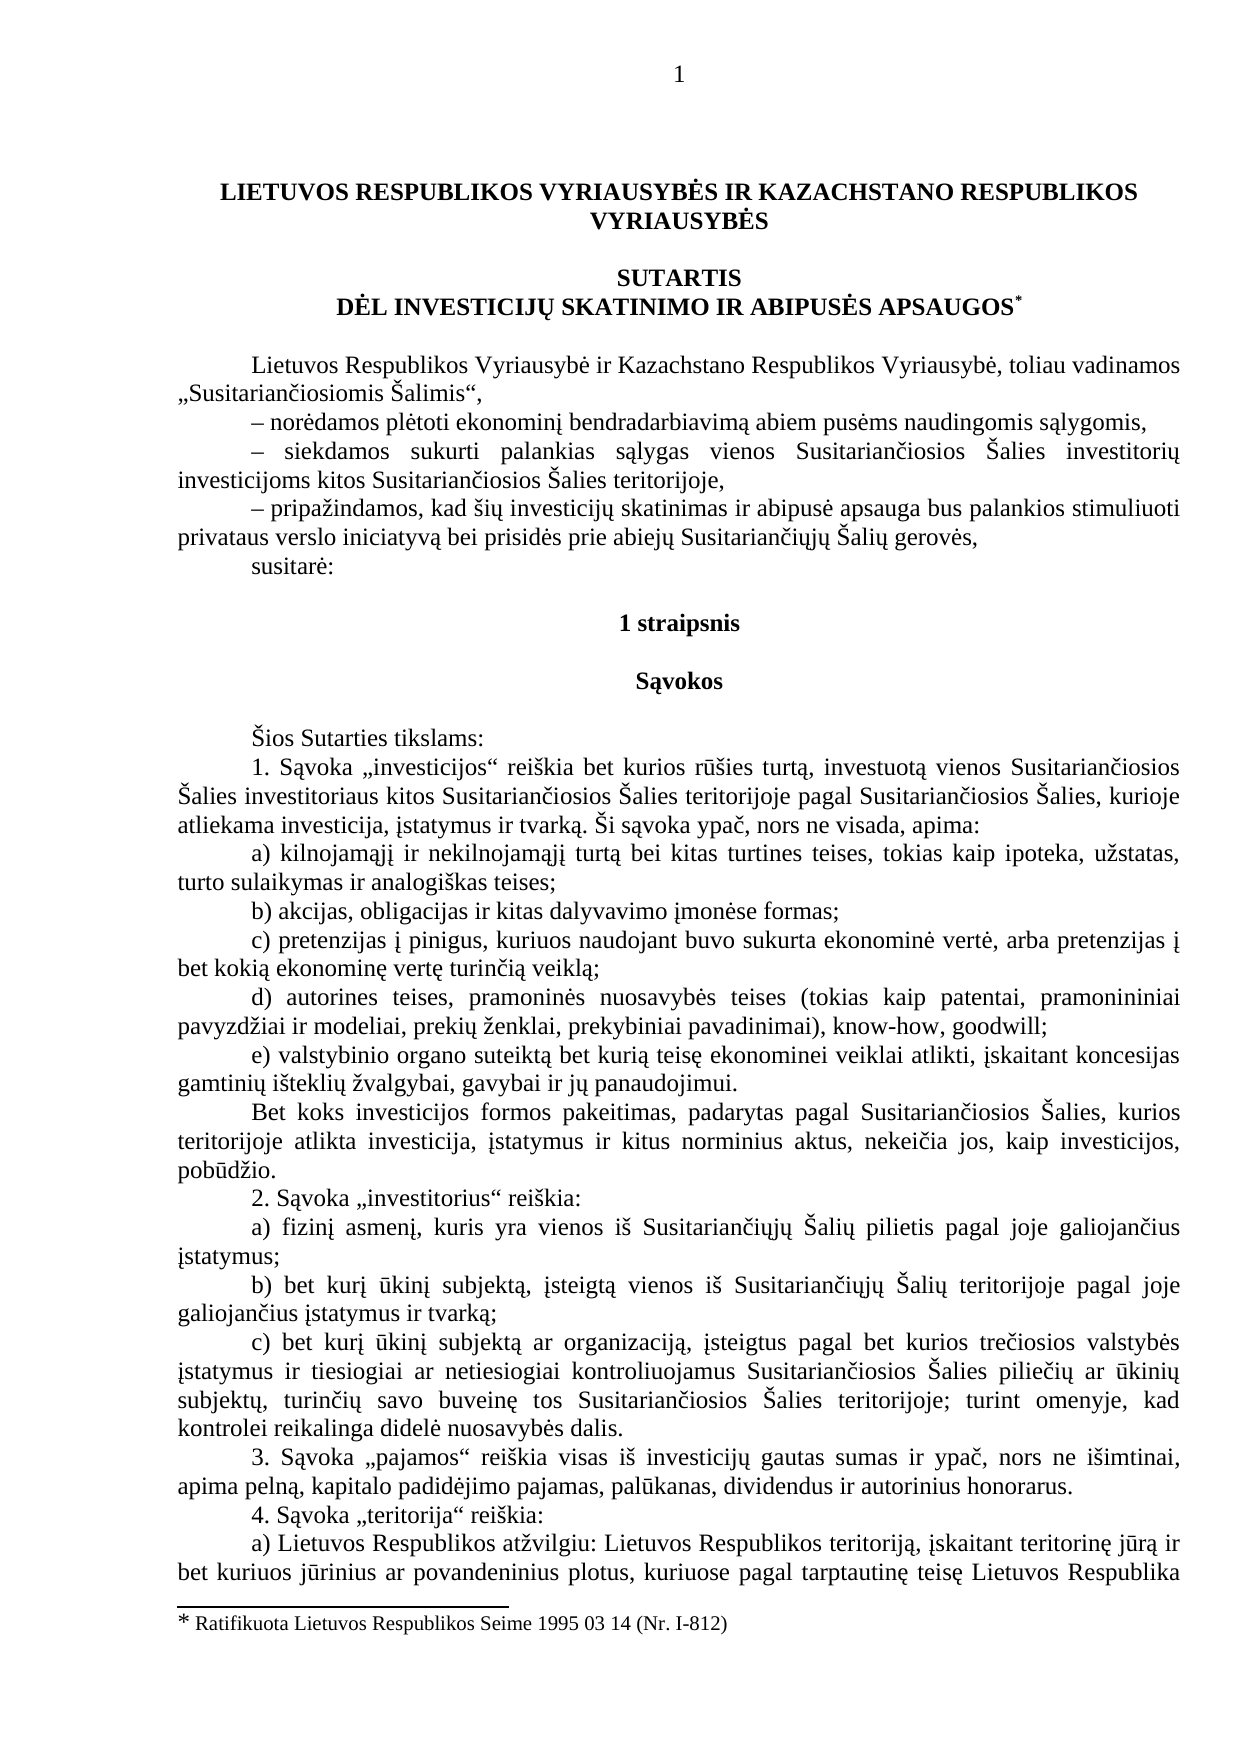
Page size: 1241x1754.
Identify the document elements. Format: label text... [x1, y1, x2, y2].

text c) pretenzijas į pinigus, kuriuos naudojant buvo sukurta ekonominė vertė, arba pretenzijas į bet kokią ekonominę vertę turinčią veiklą; [177, 925, 1181, 982]
text SUTARTIS [177, 263, 1181, 292]
text DĖL INVESTICIJŲ SKATINIMO IR ABIPUSĖS APSAUGOS [177, 292, 1181, 321]
text c) bet kurį ūkinį subjektą ar organizaciją, įsteigtus pagal bet kurios trečiosios valstybės įstatymus ir tiesiogiai ar netiesiogiai kontroliuojamus Susitariančiosios Šalies piliečių ar ūkinių subjektų, turinčių savo buveinę tos Susitariančiosios Šalies teritorijoje; turint omenyje, kad kontrolei reikalinga didelė nuosavybės dalis. [177, 1327, 1181, 1442]
text Lietuvos Respublikos Vyriausybė ir Kazachstano Respublikos Vyriausybė, toliau vadinamos „Susitariančiosiomis Šalimis“, [177, 350, 1181, 407]
text – norėdamos plėtoti ekonominį bendradarbiavimą abiem pusėms naudingomis sąlygomis, [177, 407, 1181, 436]
text d) autorines teises, pramoninės nuosavybės teises (tokias kaip patentai, pramonininiai pavyzdžiai ir modeliai, prekių ženklai, prekybiniai pavadinimai), know-how, goodwill; [177, 982, 1181, 1040]
text 4. Sąvoka „teritorija“ reiškia: [177, 1500, 1181, 1528]
text a) fizinį asmenį, kuris yra vienos iš Susitariančiųjų Šalių pilietis pagal joje galiojančius įstatymus; [177, 1212, 1181, 1270]
text 1 straipsnis [177, 608, 1181, 637]
text b) akcijas, obligacijas ir kitas dalyvavimo įmonėse formas; [177, 896, 1181, 925]
text 3. Sąvoka „pajamos“ reiškia visas iš investicijų gautas sumas ir ypač, nors ne išimtinai, apima pelną, kapitalo padidėjimo pajamas, palūkanas, dividendus ir autorinius honorarus. [177, 1442, 1181, 1500]
text b) bet kurį ūkinį subjektą, įsteigtą vienos iš Susitariančiųjų Šalių teritorijoje pagal joje galiojančius įstatymus ir tvarką; [177, 1270, 1181, 1327]
text a) kilnojamąjį ir nekilnojamąjį turtą bei kitas turtines teises, tokias kaip ipoteka, užstatas, turto sulaikymas ir analogiškas teises; [177, 838, 1181, 896]
text LIETUVOS RESPUBLIKOS VYRIAUSYBĖS IR KAZACHSTANO RESPUBLIKOS VYRIAUSYBĖS [177, 177, 1181, 235]
text 2. Sąvoka „investitorius“ reiškia: [177, 1183, 1181, 1212]
text – siekdamos sukurti palankias sąlygas vienos Susitariančiosios Šalies investitorių investicijoms kitos Susitariančiosios Šalies teritorijoje, [177, 436, 1181, 493]
text susitarė: [177, 551, 1181, 580]
text Sąvokos [177, 666, 1181, 695]
text – pripažindamos, kad šių investicijų skatinimas ir abipusė apsauga bus palankios stimuliuoti privataus verslo iniciatyvą bei prisidės prie abiejų Susitariančiųjų Šalių gerovės, [177, 493, 1181, 551]
text Bet koks investicijos formos pakeitimas, padarytas pagal Susitariančiosios Šalies, kurios teritorijoje atlikta investicija, įstatymus ir kitus norminius aktus, nekeičia jos, kaip investicijos, pobūdžio. [177, 1097, 1181, 1183]
text a) Lietuvos Respublikos atžvilgiu: Lietuvos Respublikos teritoriją, įskaitant teritorinę jūrą ir bet kuriuos jūrinius ar povandeninius plotus, kuriuose pagal tarptautinę teisę Lietuvos Respublika [177, 1528, 1181, 1586]
text 1. Sąvoka „investicijos“ reiškia bet kurios rūšies turtą, investuotą vienos Susitariančiosios Šalies investitoriaus kitos Susitariančiosios Šalies teritorijoje pagal Susitariančiosios Šalies, kurioje atliekama investicija, įstatymus ir tvarką. Ši sąvoka ypač, nors ne visada, apima: [177, 752, 1181, 838]
text Ratifikuota Lietuvos Respublikos Seime 1995 03 14 (Nr. I-812) [177, 1607, 1181, 1636]
text Šios Sutarties tikslams: [177, 723, 1181, 752]
text e) valstybinio organo suteiktą bet kurią teisę ekonominei veiklai atlikti, įskaitant koncesijas gamtinių išteklių žvalgybai, gavybai ir jų panaudojimui. [177, 1040, 1181, 1097]
